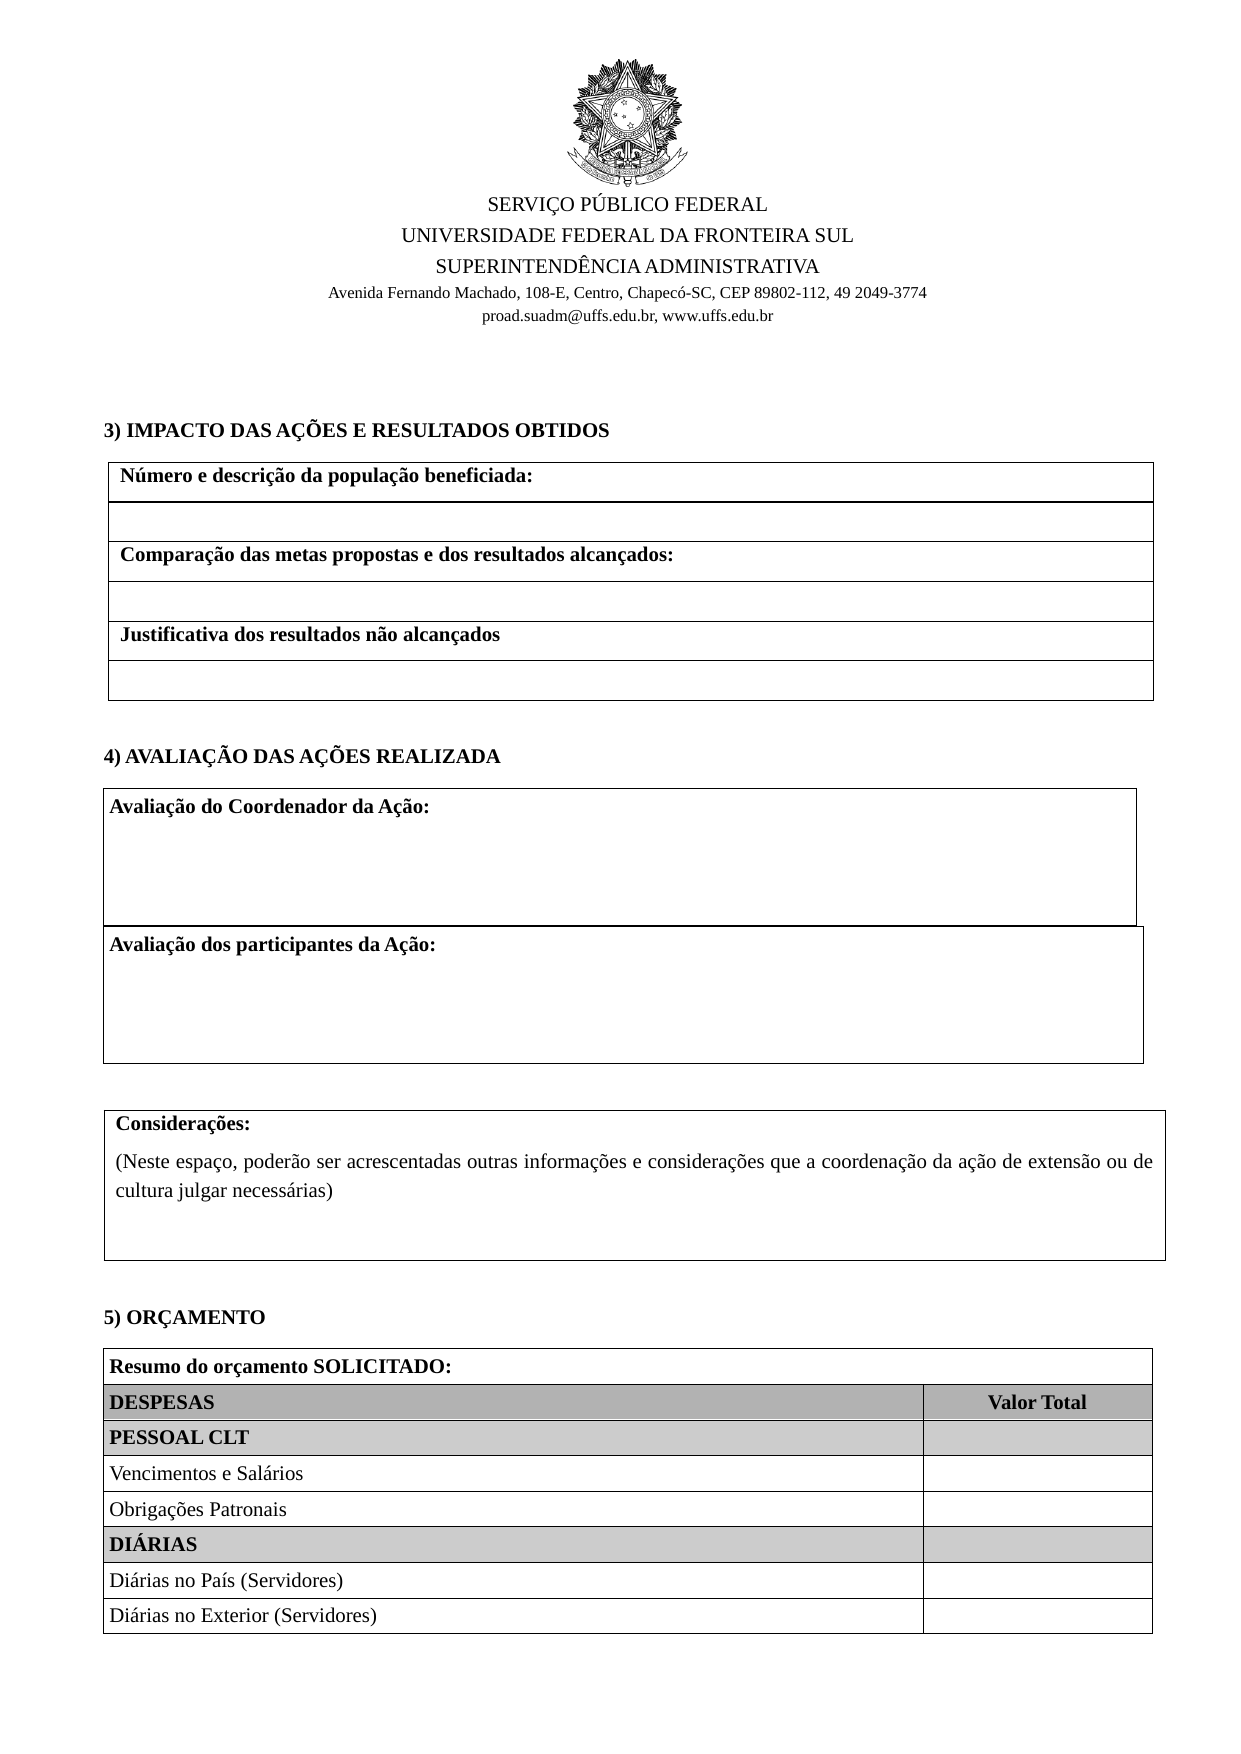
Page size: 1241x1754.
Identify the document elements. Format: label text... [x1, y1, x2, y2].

table_cell [924, 1527, 1152, 1562]
table_cell PESSOAL CLT [104, 1421, 923, 1455]
table_cell [109, 661, 1153, 700]
table_cell Valor Total [924, 1385, 1152, 1419]
table_header Resumo do orçamento SOLICITADO: [104, 1349, 1152, 1384]
table_header Avaliação do Coordenador da Ação: [104, 789, 1136, 925]
table_header Avaliação dos participantes da Ação: [104, 927, 1143, 1063]
text 4) AVALIAÇÃO DAS AÇÕES REALIZADA [103, 744, 1152, 768]
table_header Número e descrição da população beneficiada: [109, 463, 1153, 501]
table_cell [924, 1599, 1152, 1633]
table_cell [924, 1421, 1152, 1455]
table_cell Comparação das metas propostas e dos resultados alcançados: [109, 542, 1153, 581]
table_cell DESPESAS [104, 1385, 923, 1419]
table_cell Diárias no País (Servidores) [104, 1563, 923, 1598]
table_cell Vencimentos e Salários [104, 1456, 923, 1491]
text 5) ORÇAMENTO [103, 1305, 1152, 1329]
table_cell Obrigações Patronais [104, 1492, 923, 1526]
table_cell (Neste espaço, poderão ser acrescentadas outras informações e considerações que a coordenação da ação de extensão ou de cultura julgar necessárias) [105, 1149, 1165, 1260]
table_cell [109, 503, 1153, 541]
table_cell DIÁRIAS [104, 1527, 923, 1562]
table_cell [924, 1456, 1152, 1491]
table_cell Justificativa dos resultados não alcançados [109, 622, 1153, 660]
table_cell [924, 1492, 1152, 1526]
table_cell [109, 582, 1153, 621]
table_cell [924, 1563, 1152, 1598]
table_cell Diárias no Exterior (Servidores) [104, 1599, 923, 1633]
table_header Considerações: [105, 1111, 1165, 1149]
text 3) IMPACTO DAS AÇÕES E RESULTADOS OBTIDOS [103, 418, 1152, 442]
